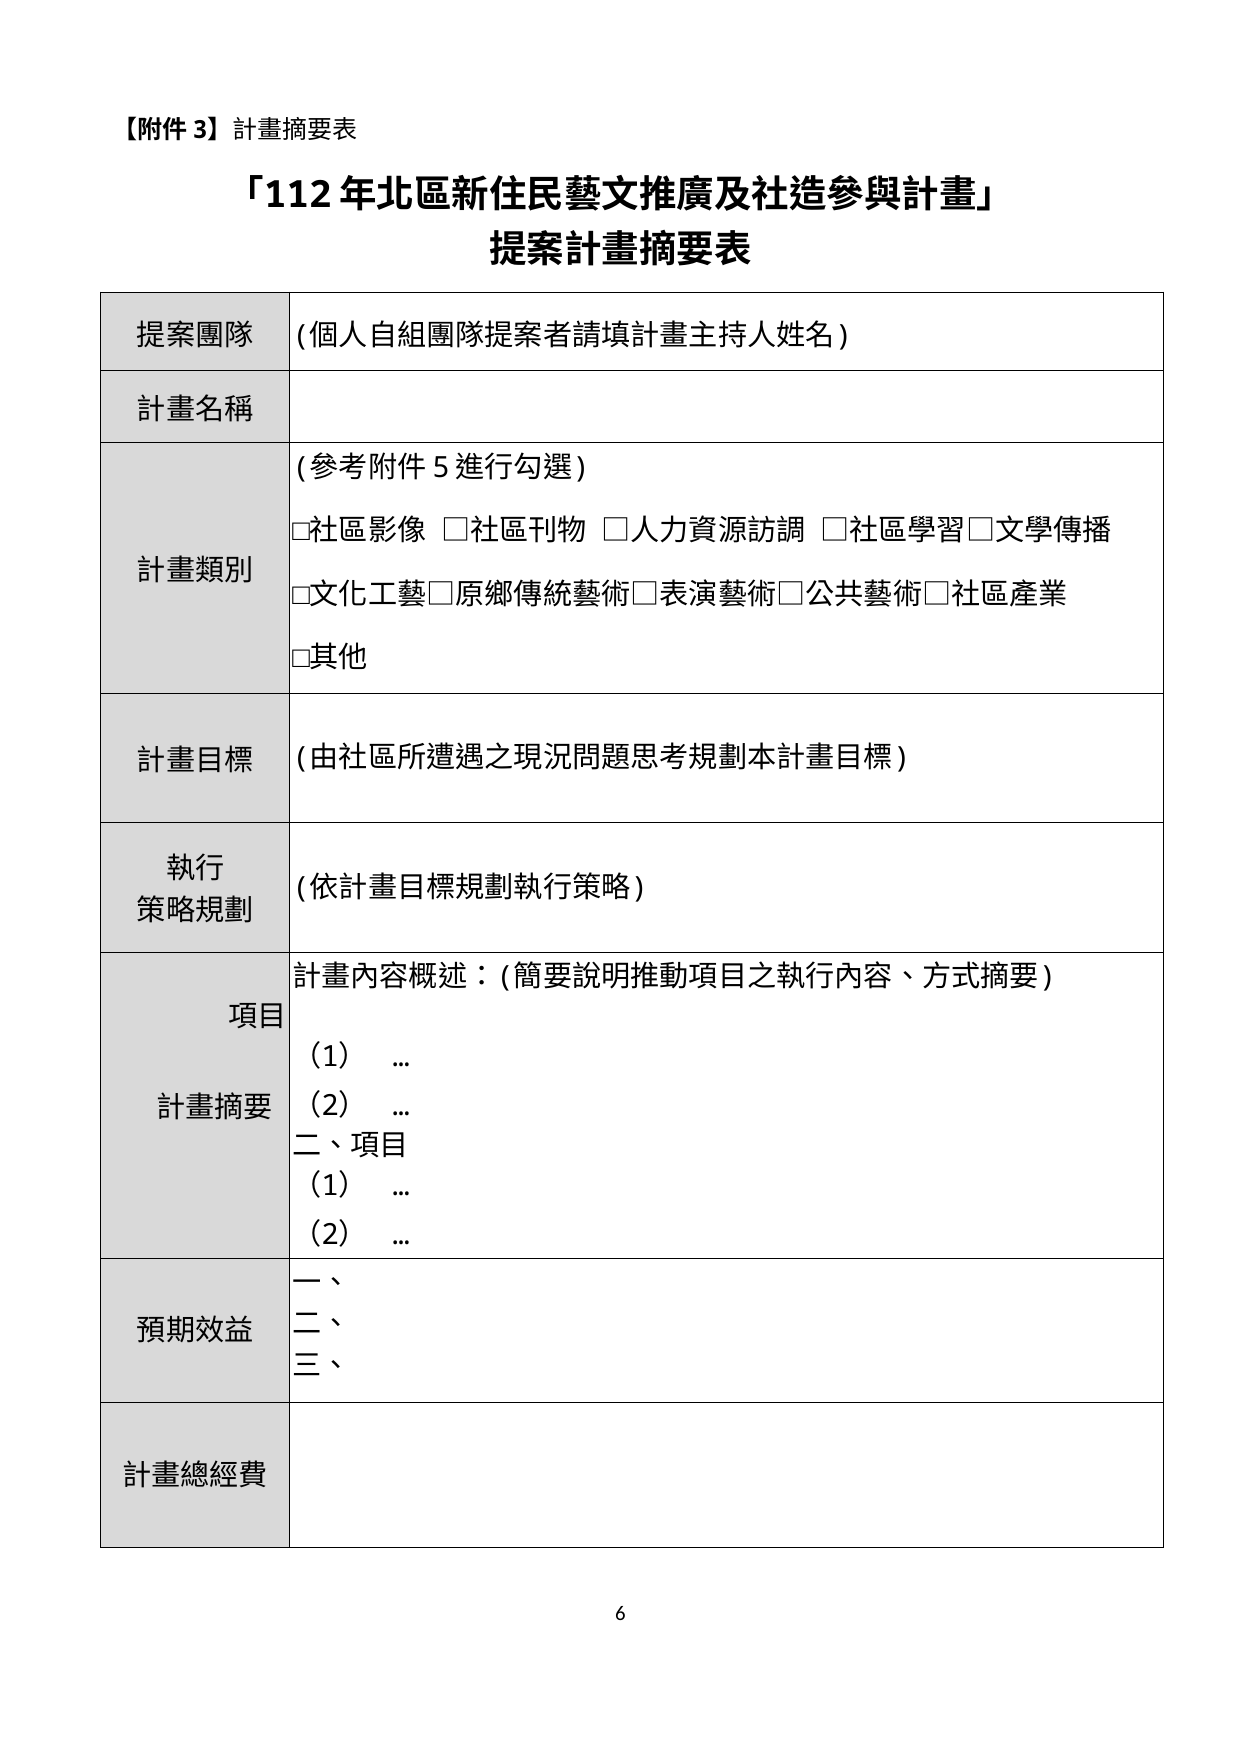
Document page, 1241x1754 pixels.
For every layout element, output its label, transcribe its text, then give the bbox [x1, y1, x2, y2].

table_cell 一、 二、 三、 [290, 1259, 1163, 1402]
table_cell (由社區所遭遇之現況問題思考規劃本計畫目標) [290, 694, 1163, 822]
table_cell 計畫目標 [101, 694, 289, 822]
text 【附件3】計畫摘要表 [112, 109, 1128, 145]
table_cell 計畫類別 [101, 443, 289, 693]
text 「112年北區新住民藝文推廣及社造參與計畫」 [112, 164, 1128, 218]
table_header 提案團隊 [101, 293, 289, 370]
table_cell (參考附件5進行勾選) □社區影像 □社區刊物 □人力資源訪調 □社區學習□文學傳播 □文化工藝□原鄉傳統藝術□表演藝術□公共藝術□社區產業 □其他 [290, 443, 1163, 693]
table_cell 執行 策略規劃 [101, 823, 289, 952]
table_cell 計畫總經費 [101, 1403, 289, 1547]
table_cell (依計畫目標規劃執行策略) [290, 823, 1163, 952]
table_cell 計畫摘要 [101, 953, 289, 1258]
text 提案計畫摘要表 [112, 218, 1128, 273]
table_cell [290, 1403, 1163, 1547]
table_cell 預期效益 [101, 1259, 289, 1402]
table_cell 計畫內容概述：(簡要說明推動項目之執行內容、方式摘要) 項目 … … 二、項目 … … [290, 953, 1163, 1258]
table_header (個人自組團隊提案者請填計畫主持人姓名) [290, 293, 1163, 370]
table_cell [290, 371, 1163, 442]
table_cell 計畫名稱 [101, 371, 289, 442]
